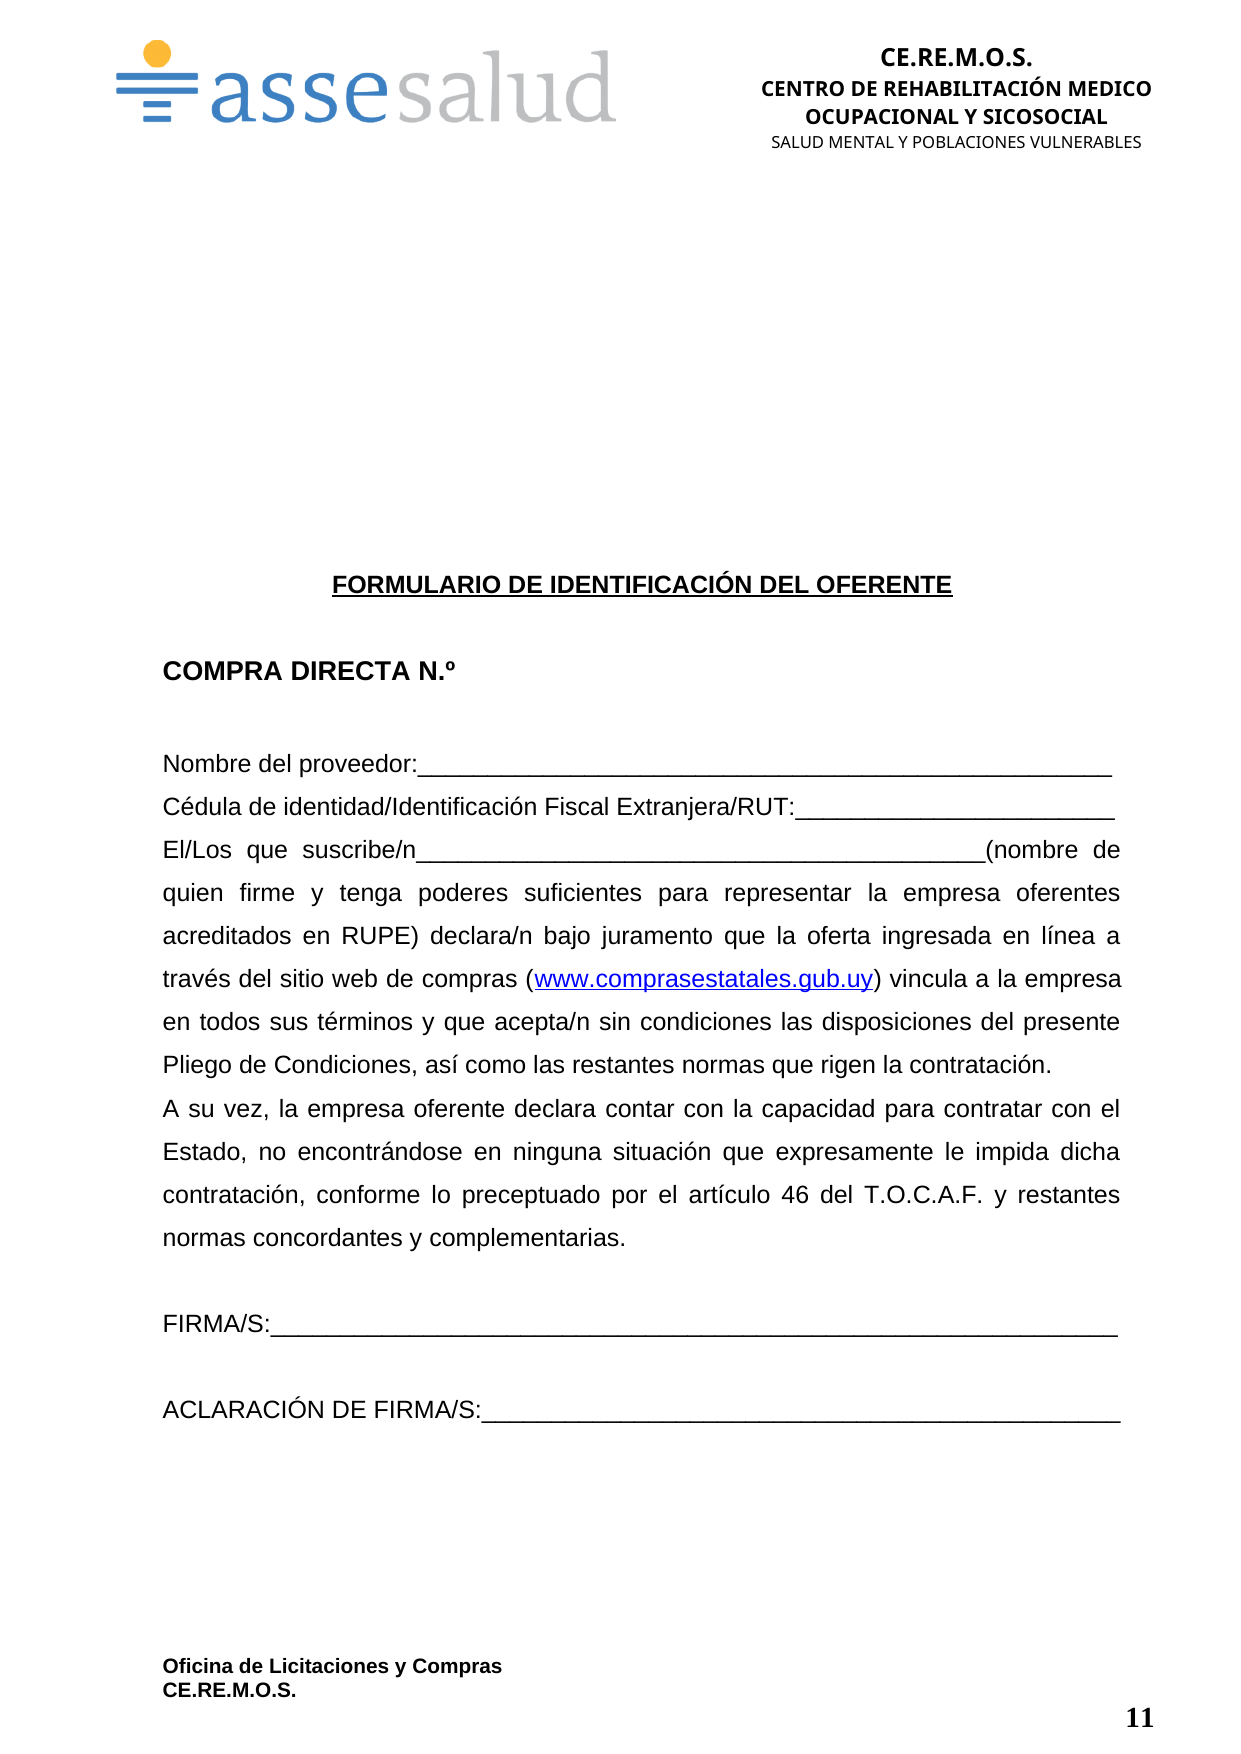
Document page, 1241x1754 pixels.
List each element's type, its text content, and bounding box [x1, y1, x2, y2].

text A su vez, la empresa oferente declara contar con la capacidad para contratar con el Estado, no encontrándose en ninguna situación que expresamente le impida dicha contratación, conforme lo preceptuado por el artículo 46 del T.O.C.A.F. y restantes normas concordantes y complementarias. [162, 1094, 1122, 1252]
text Nombre del proveedor:__________________________________________________ [162, 749, 1122, 777]
text ACLARACIÓN DE FIRMA/S:______________________________________________ [162, 1396, 1122, 1424]
text COMPRA DIRECTA N.º [162, 655, 1122, 686]
subtitle FORMULARIO DE IDENTIFICACIÓN DEL OFERENTE [162, 571, 1122, 599]
text Cédula de identidad/Identificación Fiscal Extranjera/RUT:_______________________ [162, 792, 1122, 821]
picture [109, 32, 620, 142]
text FIRMA/S:_____________________________________________________________ [162, 1309, 1122, 1338]
text El/Los que suscribe/n_________________________________________(nombre de quien firme y tenga poderes suficientes para representar la empresa oferentes acreditados en RUPE) declara/n bajo juramento que la oferta ingresada en línea a través del sitio web de compras (www.comprasestatales.gub.uy) vincula a la empresa en todos sus términos y que acepta/n sin condiciones las disposiciones del presente Pliego de Condiciones, así como las restantes normas que rigen la contratación. [162, 835, 1122, 1079]
